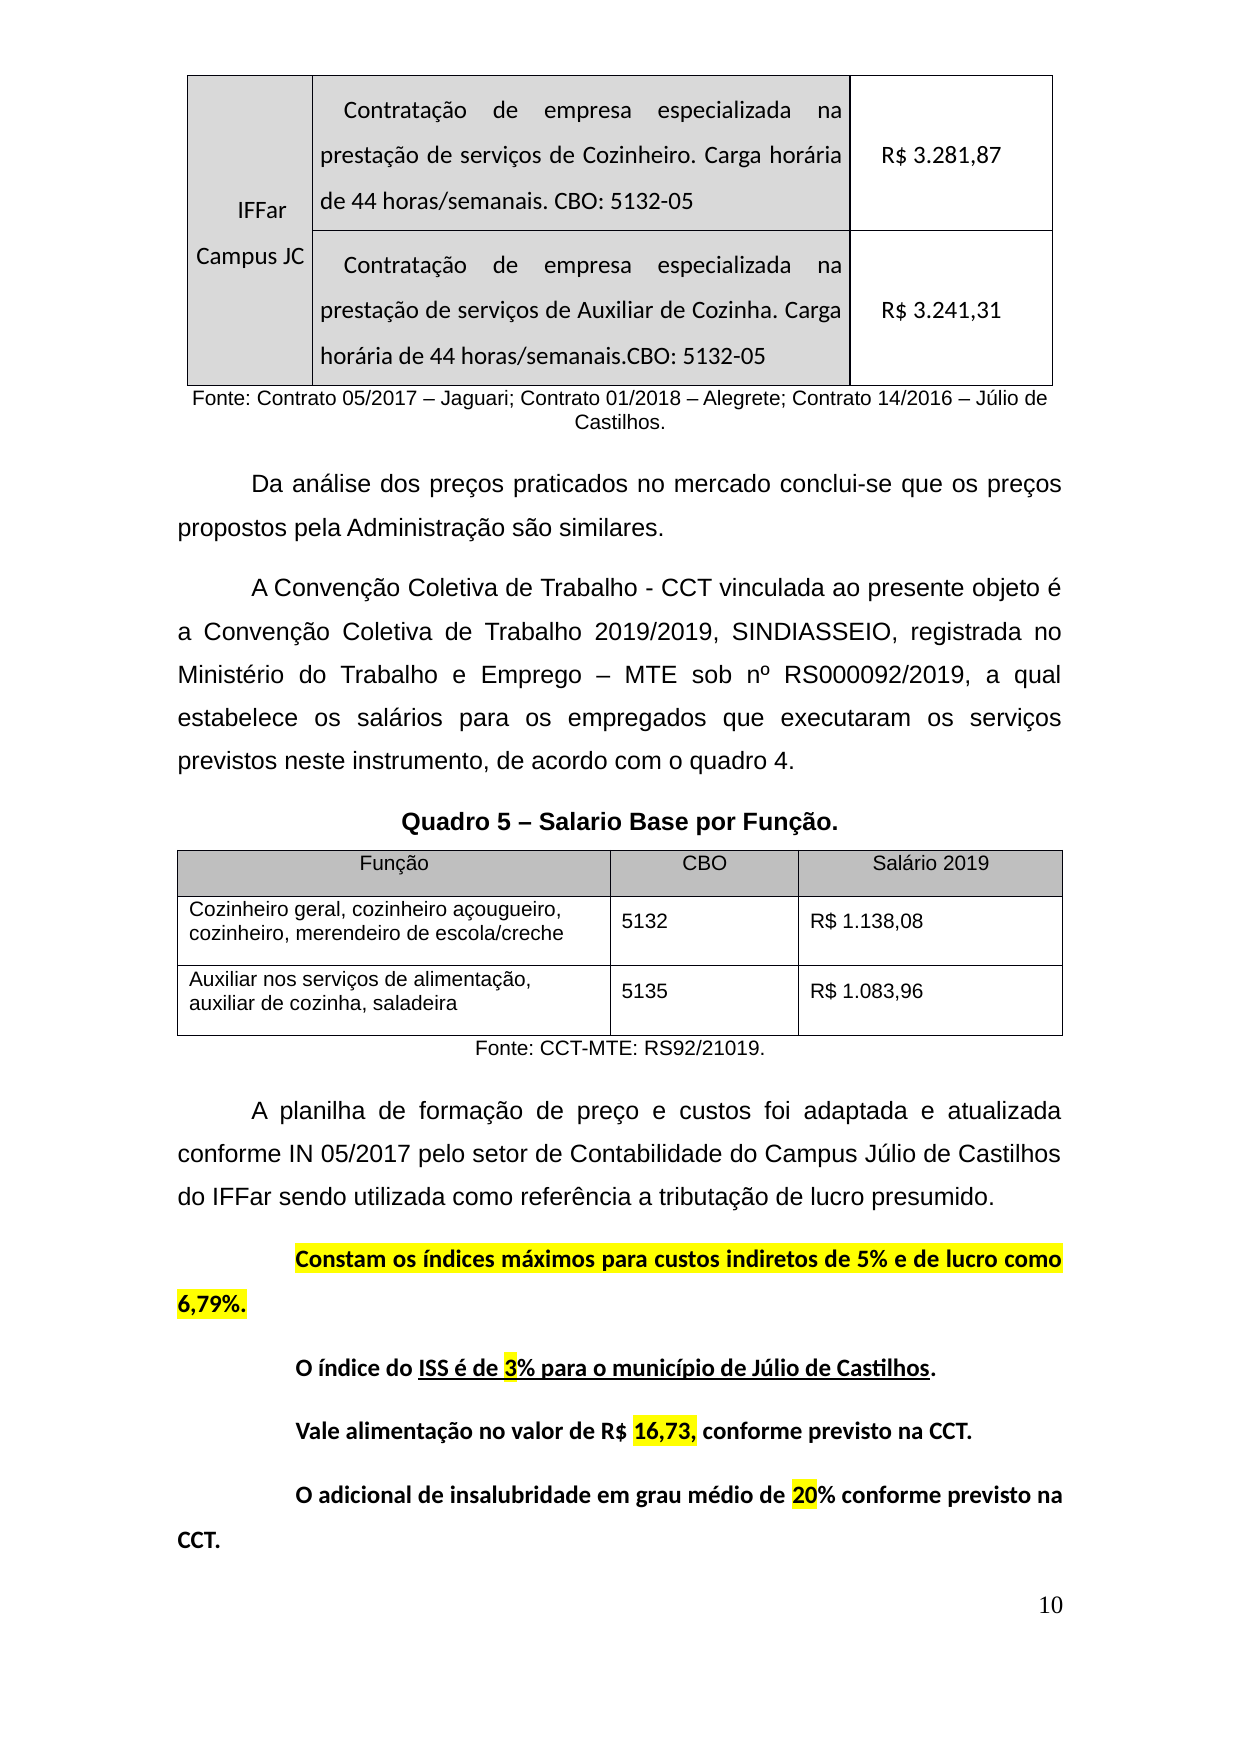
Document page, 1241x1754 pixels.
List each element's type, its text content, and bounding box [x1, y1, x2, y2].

table_header Função [178, 851, 610, 896]
table_cell R$ 3.241,31 [851, 231, 1052, 385]
text Da análise dos preços praticados no mercado conclui-se que os preços propostos pela Administração são similares. [177, 469, 1063, 541]
table_cell R$ 1.138,08 [799, 897, 1062, 965]
text O índice do ISS é de 3% para o município de Júlio de Castilhos. [177, 1352, 1063, 1382]
table_cell 5132 [611, 897, 798, 965]
text Fonte: Contrato 05/2017 – Jaguari; Contrato 01/2018 – Alegrete; Contrato 14/2016 – Júlio de Castilhos. [177, 386, 1063, 434]
table_cell Auxiliar nos serviços de alimentação, auxiliar de cozinha, saladeira [178, 966, 610, 1035]
table_cell Contratação de empresa especializada na prestação de serviços de Cozinheiro. Carga horária de 44 horas/semanais. CBO: 5132-05 [313, 76, 849, 230]
text A planilha de formação de preço e custos foi adaptada e atualizada conforme IN 05/2017 pelo setor de Contabilidade do Campus Júlio de Castilhos do IFFar sendo utilizada como referência a tributação de lucro presumido. [177, 1096, 1063, 1211]
table_cell Contratação de empresa especializada na prestação de serviços de Auxiliar de Cozinha. Carga horária de 44 horas/semanais.CBO: 5132-05 [313, 231, 849, 385]
table_cell R$ 1.083,96 [799, 966, 1062, 1035]
text Fonte: CCT-MTE: RS92/21019. [177, 1036, 1063, 1060]
table_cell R$ 3.281,87 [851, 76, 1052, 230]
table_cell 5135 [611, 966, 798, 1035]
table_cell Cozinheiro geral, cozinheiro açougueiro, cozinheiro, merendeiro de escola/creche [178, 897, 610, 965]
text O adicional de insalubridade em grau médio de 20% conforme previsto na CCT. [177, 1479, 1063, 1555]
table_cell IFFar Campus JC [188, 76, 312, 385]
text Quadro 5 – Salario Base por Função. [177, 807, 1063, 835]
text Vale alimentação no valor de R$ 16,73, conforme previsto na CCT. [177, 1415, 1063, 1446]
table_header CBO [611, 851, 798, 896]
text Constam os índices máximos para custos indiretos de 5% e de lucro como 6,79%. [177, 1243, 1063, 1319]
table_header Salário 2019 [799, 851, 1062, 896]
text A Convenção Coletiva de Trabalho - CCT vinculada ao presente objeto é a Convenção Coletiva de Trabalho 2019/2019, SINDIASSEIO, registrada no Ministério do Trabalho e Emprego – MTE sob nº RS000092/2019, a qual estabelece os salários para os empregados que executaram os serviços previstos neste instrumento, de acordo com o quadro 4. [177, 573, 1063, 774]
